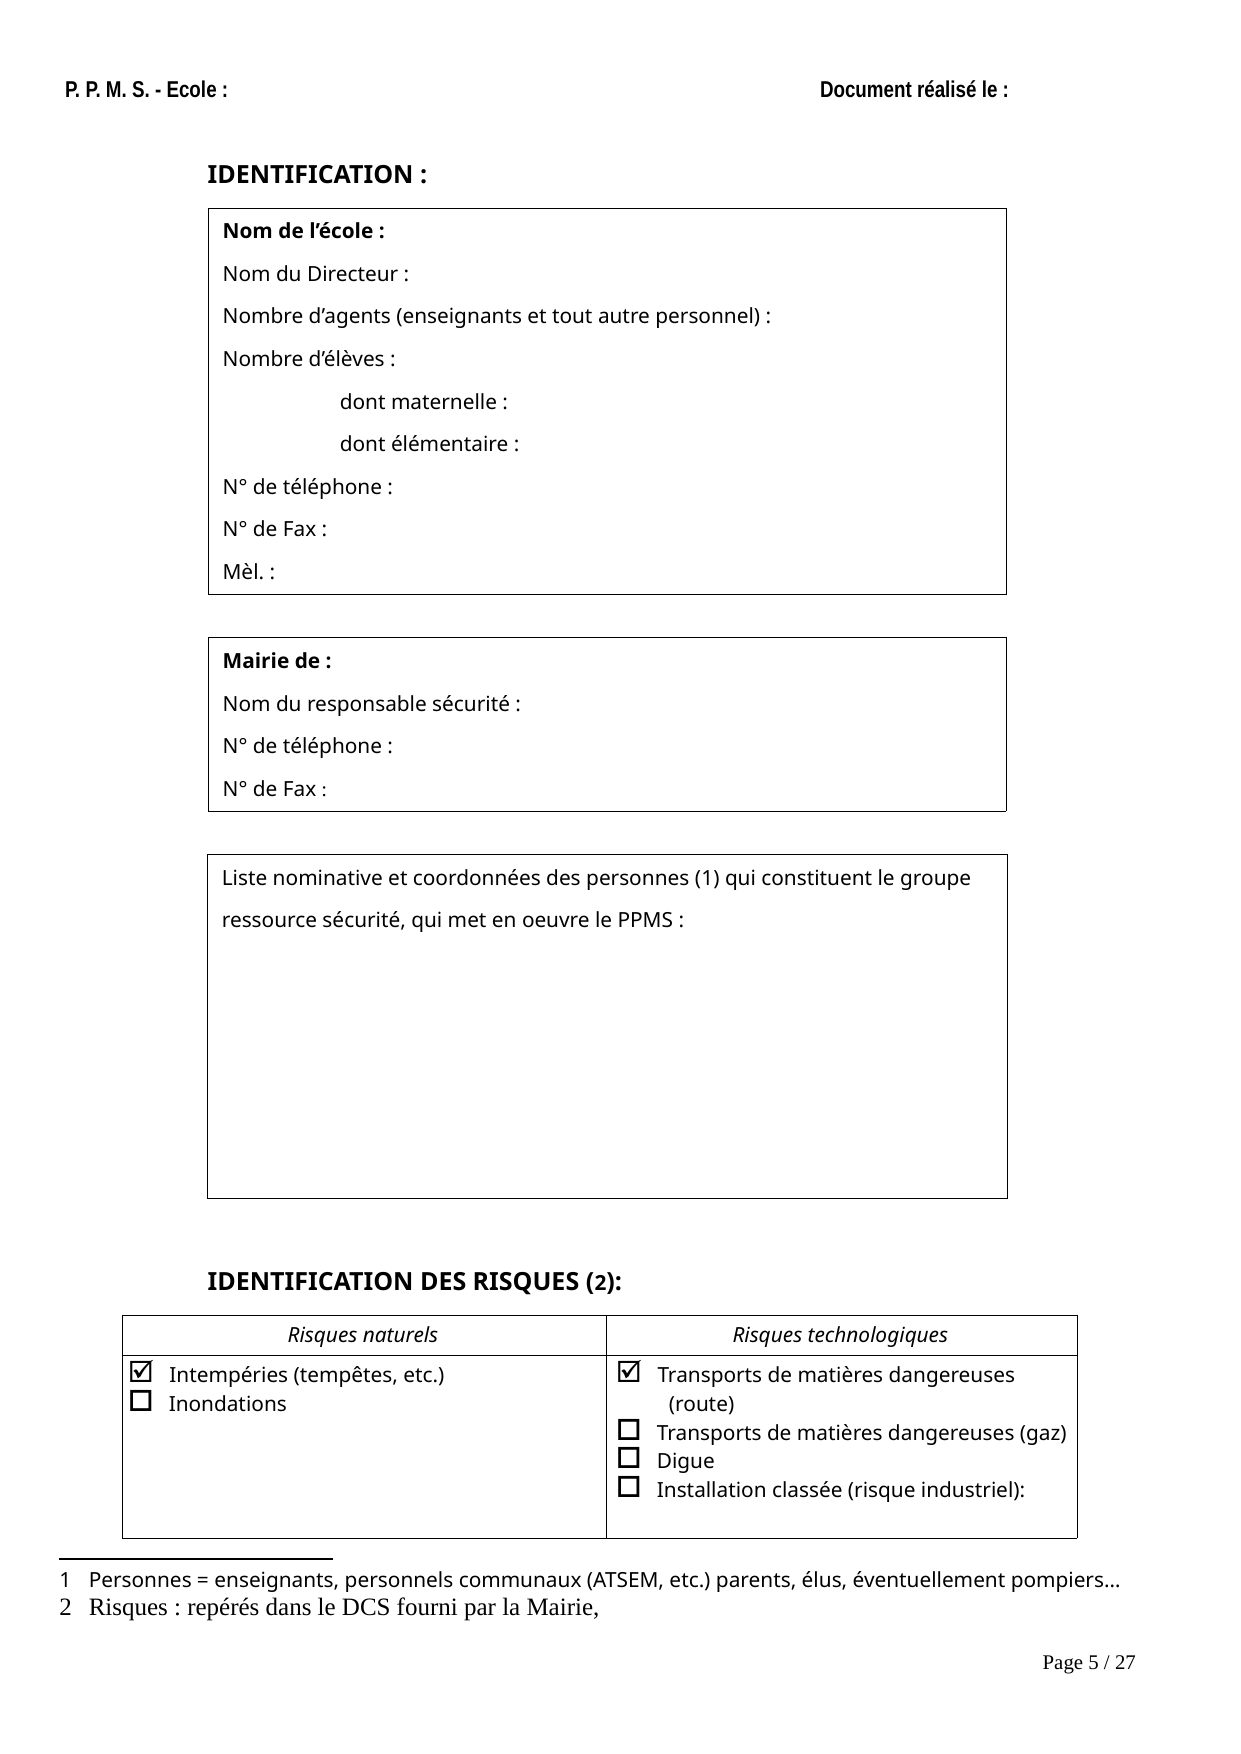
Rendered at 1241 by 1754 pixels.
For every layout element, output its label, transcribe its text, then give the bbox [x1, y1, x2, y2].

text IDENTIFICATION : [207, 156, 1006, 190]
text N° de Fax : [209, 765, 1006, 811]
text N° de Fax : [209, 506, 1006, 543]
text Nom du responsable sécurité : [209, 680, 1006, 717]
table_cell  Transports de matières dangereuses (route)  Transports de matières dangereuses (gaz)  Digue  Installation classée (risque industriel): [607, 1356, 1077, 1538]
text N° de téléphone : [209, 463, 1006, 500]
text Nom de l’école : [209, 209, 1006, 245]
text IDENTIFICATION DES RISQUES (): [207, 1264, 1006, 1298]
text Personnes = enseignants, personnels communaux (ATSEM, etc.) parents, élus, éventuellement pompiers… [59, 1565, 1152, 1593]
text Nombre d’élèves : dont maternelle : dont élémentaire : [209, 335, 1006, 458]
table_header Risques naturels [123, 1316, 606, 1355]
text Liste nominative et coordonnées des personnes () qui constituent le groupe ressource sécurité, qui met en oeuvre le PPMS : [208, 855, 1007, 934]
text Nombre d’agents (enseignants et tout autre personnel) : [209, 293, 1006, 330]
text Risques : repérés dans le DCS fourni par la Mairie, [59, 1593, 1152, 1621]
text Mairie de : [209, 638, 1006, 674]
text N° de téléphone : [209, 722, 1006, 760]
table_header Risques technologiques [607, 1316, 1077, 1355]
text Mèl. : [209, 548, 1006, 594]
text Nom du Directeur : [209, 250, 1006, 287]
table_cell  Intempéries (tempêtes, etc.)  Inondations [123, 1356, 606, 1538]
